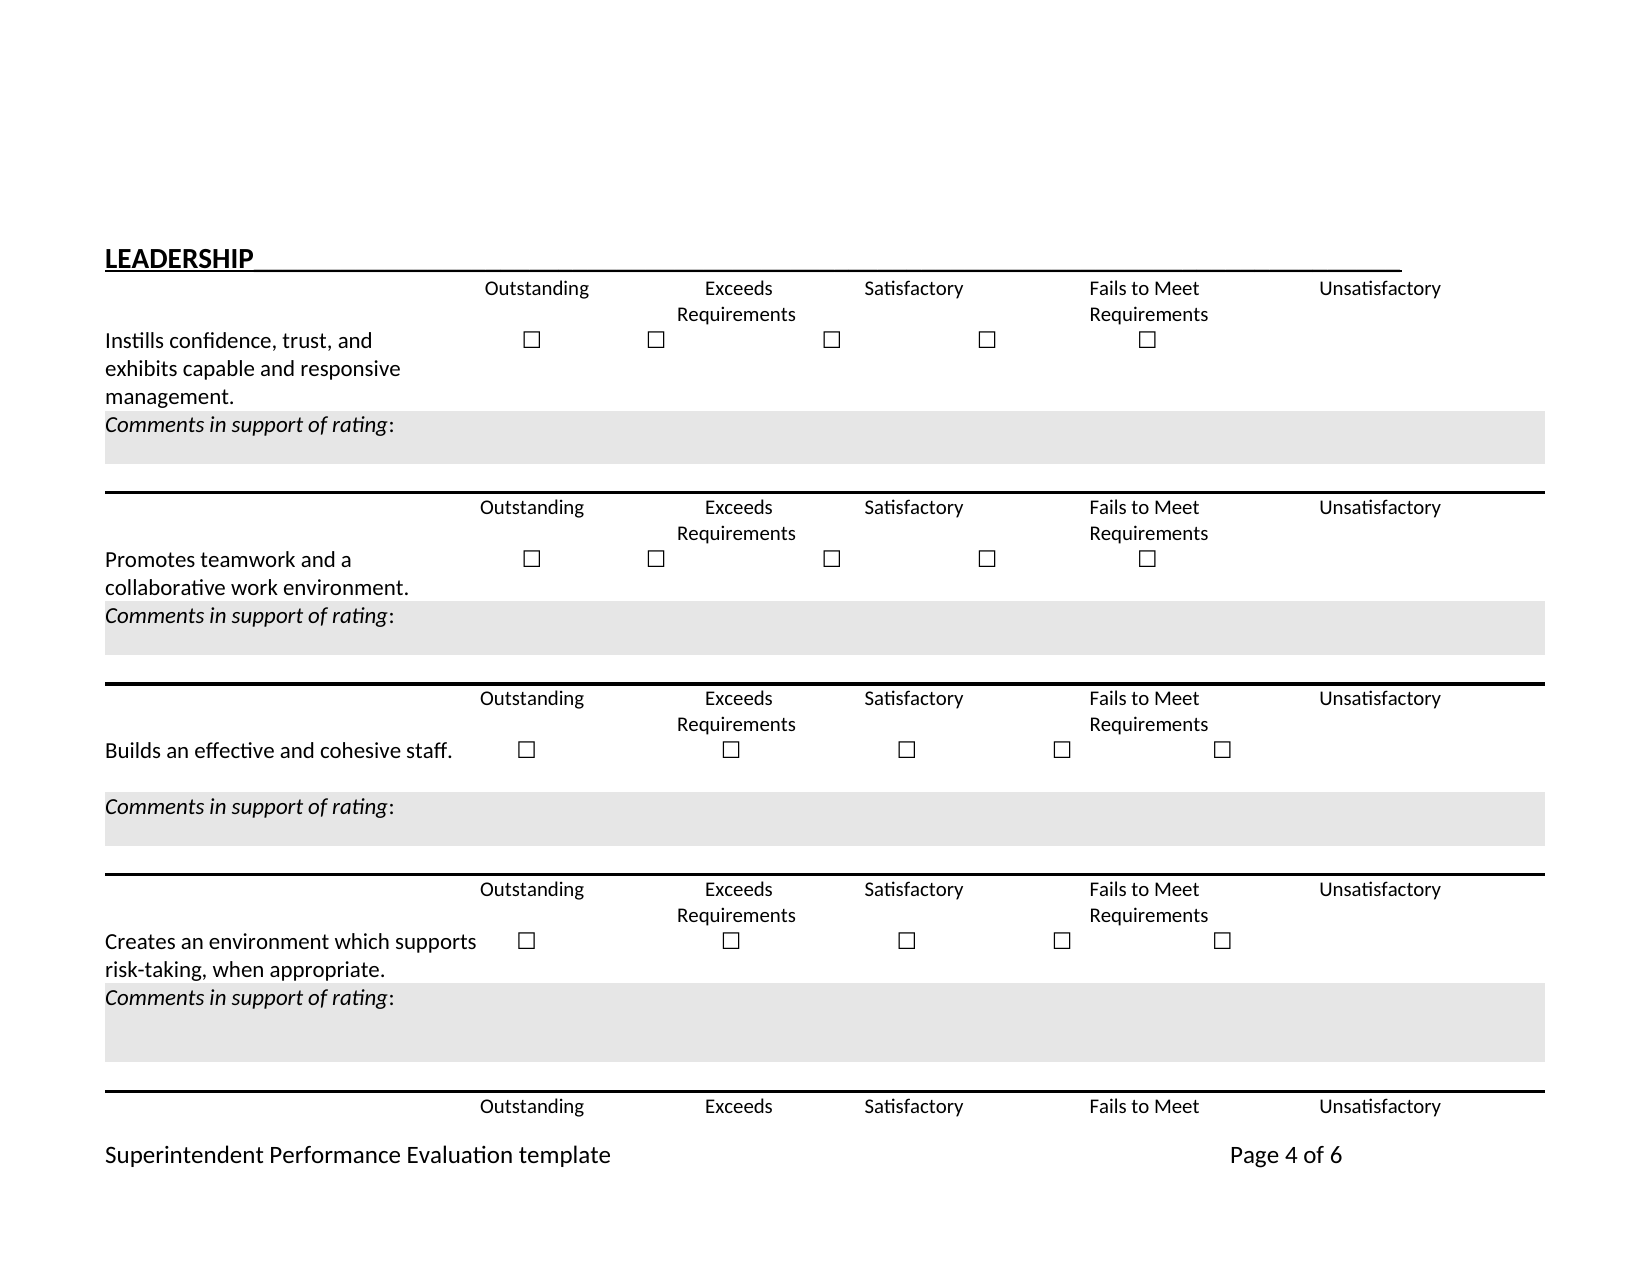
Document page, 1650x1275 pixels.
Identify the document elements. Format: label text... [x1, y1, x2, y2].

text Outstanding Exceeds Satisfactory Fails to Meet Unsatisfactory [105, 276, 1545, 301]
text Builds an effective and cohesive staff. ☐ ☐ ☐ ☐ ☐ [105, 736, 1545, 764]
text Outstanding Exceeds Satisfactory Fails to Meet Unsatisfactory [405, 686, 1545, 711]
text risk-taking, when appropriate. [105, 955, 1545, 983]
text Requirements Requirements [105, 301, 1545, 326]
text Instills confidence, trust, and ☐ ☐ ☐ ☐ ☐ [105, 326, 1545, 354]
text Requirements Requirements [105, 902, 1545, 927]
text LEADERSHIP_______________________________________________________________________________ [105, 240, 1545, 276]
text Outstanding Exceeds Satisfactory Fails to Meet Unsatisfactory [405, 494, 1545, 520]
text collaborative work environment. [105, 573, 1545, 601]
text management. [105, 382, 1545, 411]
text Creates an environment which supports ☐ ☐ ☐ ☐ ☐ [105, 927, 1545, 955]
text Comments in support of rating: [105, 792, 1545, 820]
text Promotes teamwork and a ☐ ☐ ☐ ☐ ☐ [105, 545, 1545, 573]
text Requirements Requirements [105, 711, 1545, 736]
text Requirements Requirements [105, 520, 1545, 545]
text Comments in support of rating: [105, 411, 1545, 438]
text exhibits capable and responsive [105, 354, 1545, 382]
text Outstanding Exceeds Satisfactory Fails to Meet Unsatisfactory [405, 1093, 1545, 1118]
text Outstanding Exceeds Satisfactory Fails to Meet Unsatisfactory [405, 876, 1545, 902]
text Comments in support of rating: [105, 983, 1545, 1011]
text Comments in support of rating: [105, 601, 1545, 629]
